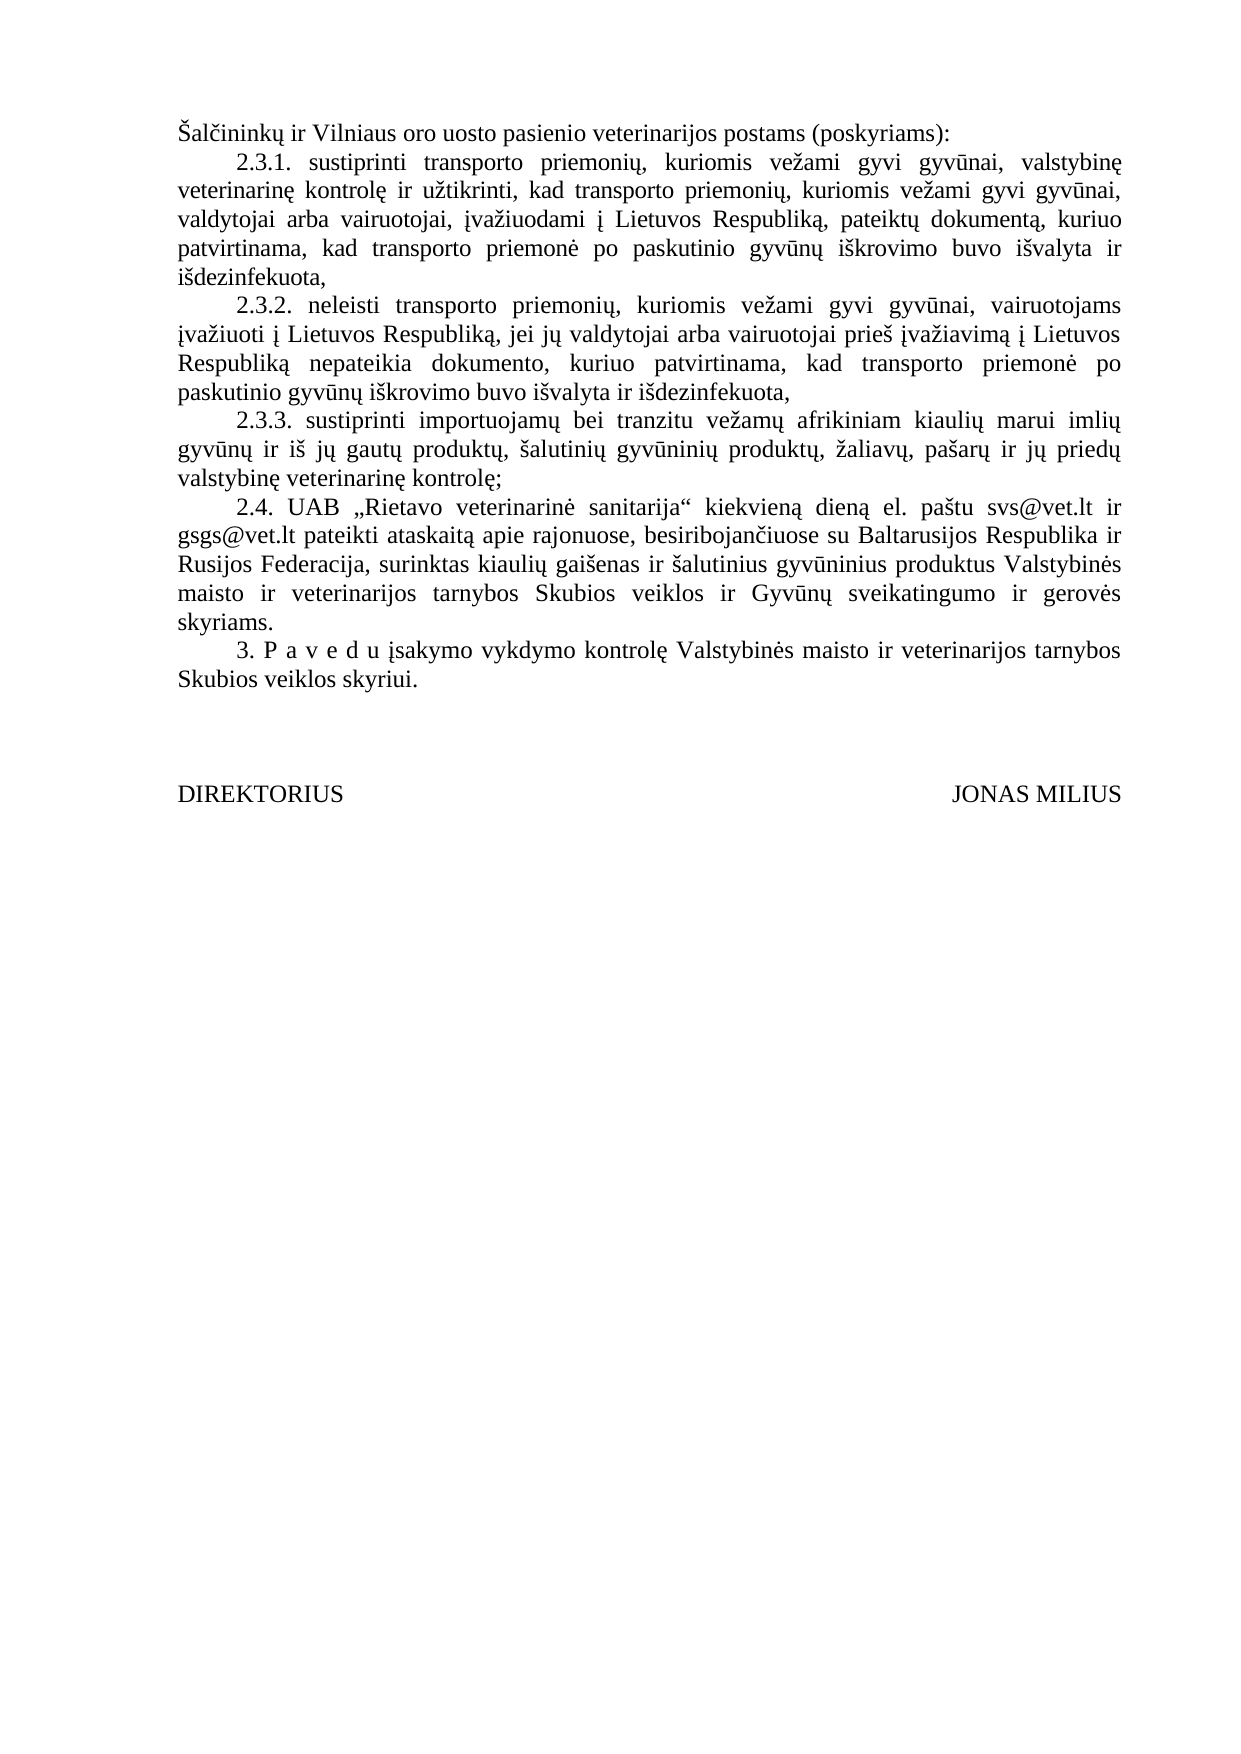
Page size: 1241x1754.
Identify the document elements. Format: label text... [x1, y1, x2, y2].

text Šalčininkų ir Vilniaus oro uosto pasienio veterinarijos postams (poskyriams): [177, 118, 1122, 147]
text 2.3.3. sustiprinti importuojamų bei tranzitu vežamų afrikiniam kiaulių marui imlių gyvūnų ir iš jų gautų produktų, šalutinių gyvūninių produktų, žaliavų, pašarų ir jų priedų valstybinę veterinarinę kontrolę; [177, 406, 1122, 492]
text 2.3.2. neleisti transporto priemonių, kuriomis vežami gyvi gyvūnai, vairuotojams įvažiuoti į Lietuvos Respubliką, jei jų valdytojai arba vairuotojai prieš įvažiavimą į Lietuvos Respubliką nepateikia dokumento, kuriuo patvirtinama, kad transporto priemonė po paskutinio gyvūnų iškrovimo buvo išvalyta ir išdezinfekuota, [177, 291, 1122, 406]
text 2.4. UAB „Rietavo veterinarinė sanitarija“ kiekvieną dieną el. paštu svs@vet.lt ir gsgs@vet.lt pateikti ataskaitą apie rajonuose, besiribojančiuose su Baltarusijos Respublika ir Rusijos Federacija, surinktas kiaulių gaišenas ir šalutinius gyvūninius produktus Valstybinės maisto ir veterinarijos tarnybos Skubios veiklos ir Gyvūnų sveikatingumo ir gerovės skyriams. [177, 492, 1122, 636]
text 3. P a v e d u įsakymo vykdymo kontrolę Valstybinės maisto ir veterinarijos tarnybos Skubios veiklos skyriui. [177, 636, 1122, 693]
text 2.3.1. sustiprinti transporto priemonių, kuriomis vežami gyvi gyvūnai, valstybinę veterinarinę kontrolę ir užtikrinti, kad transporto priemonių, kuriomis vežami gyvi gyvūnai, valdytojai arba vairuotojai, įvažiuodami į Lietuvos Respubliką, pateiktų dokumentą, kuriuo patvirtinama, kad transporto priemonė po paskutinio gyvūnų iškrovimo buvo išvalyta ir išdezinfekuota, [177, 147, 1122, 291]
text Direktorius Jonas Milius [177, 779, 1122, 808]
